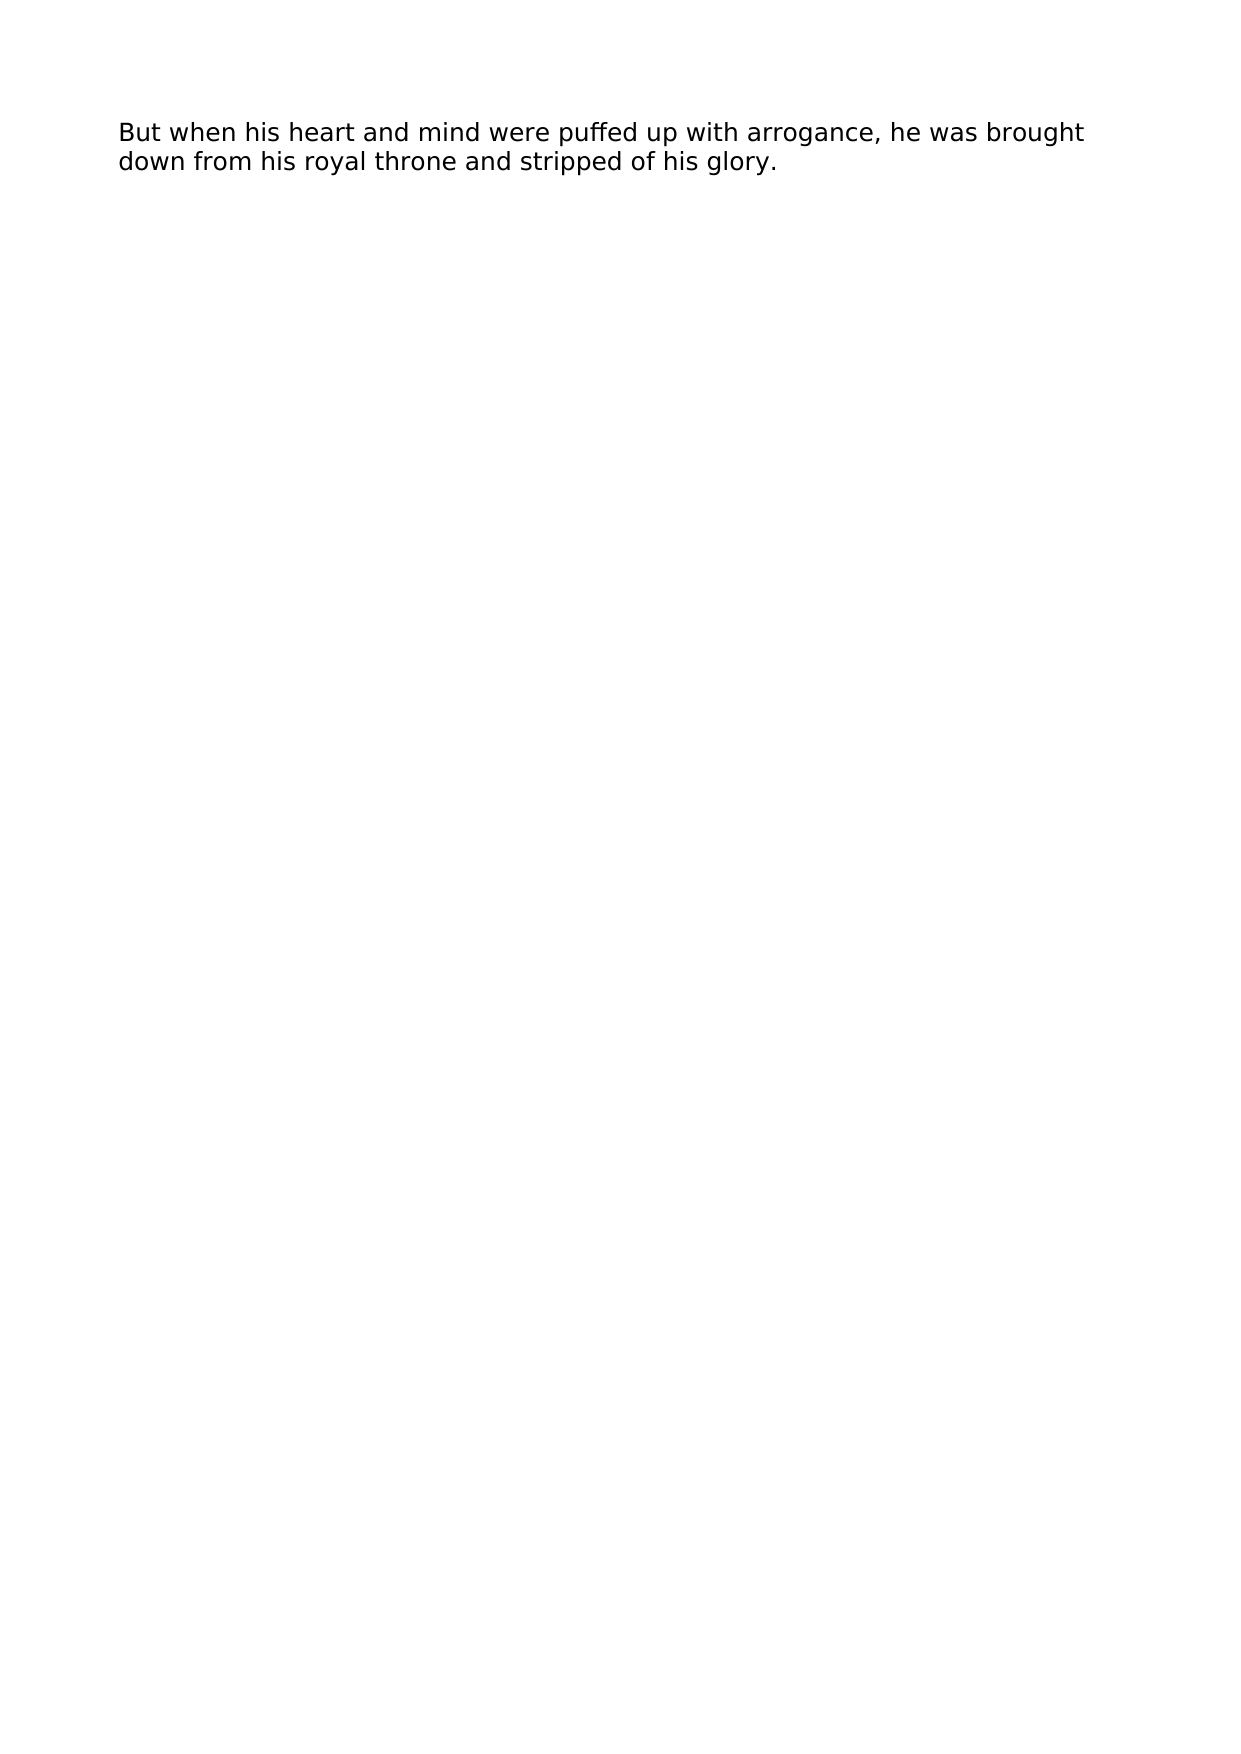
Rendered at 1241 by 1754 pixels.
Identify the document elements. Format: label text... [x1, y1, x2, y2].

text But when his heart and mind were puffed up with arrogance, he was brought down from his royal throne and stripped of his glory. [118, 118, 1122, 176]
